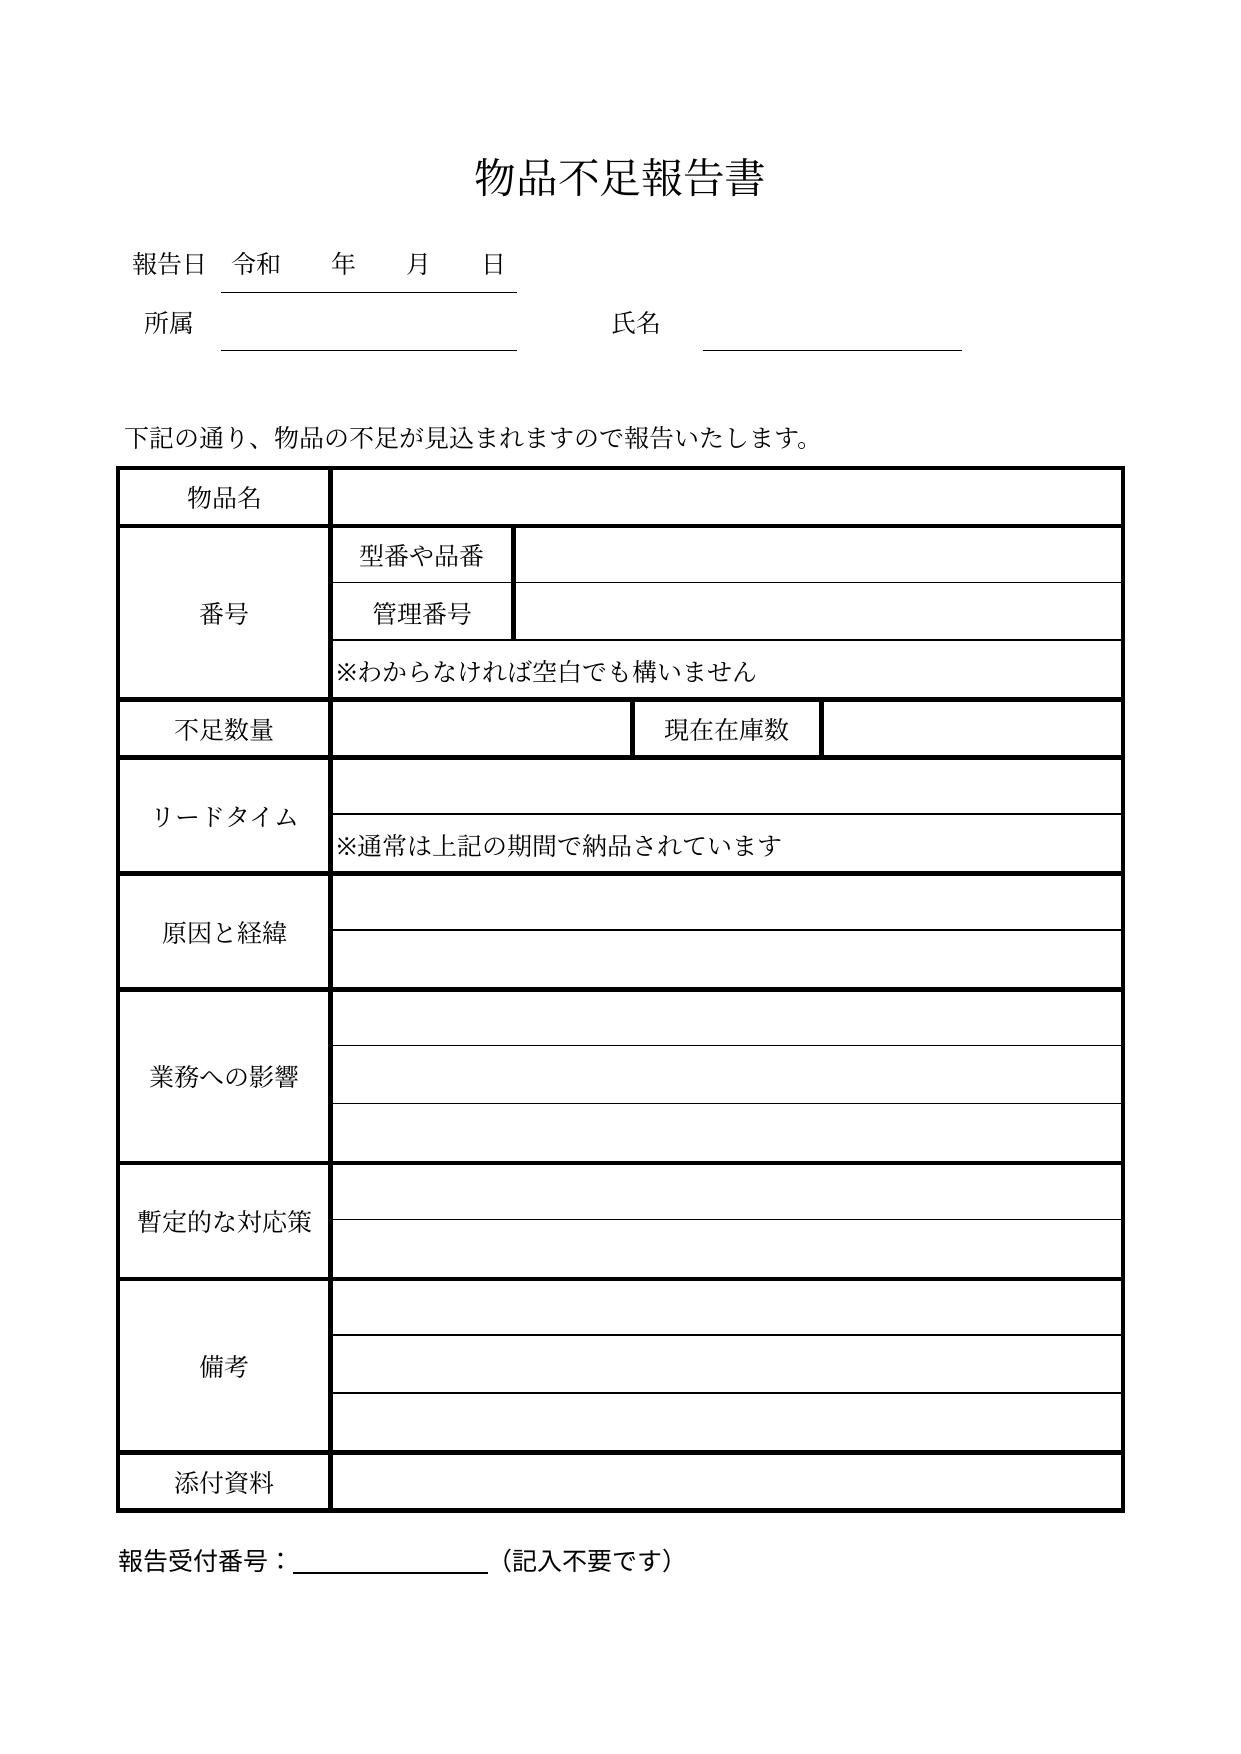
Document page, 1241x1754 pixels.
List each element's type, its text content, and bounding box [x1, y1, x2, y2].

table_header 物品不足報告書 [286, 118, 955, 234]
table_cell [333, 470, 1121, 523]
text 報告受付番号： （記入不要です） [118, 1542, 1122, 1578]
table_cell [333, 1165, 1121, 1218]
table_cell 報告日 [118, 234, 221, 292]
table_cell 番号 [120, 528, 328, 697]
table_cell [221, 293, 517, 350]
table_cell [333, 1104, 1121, 1161]
table_header [955, 118, 1123, 176]
table_cell 現在在庫数 [635, 702, 819, 755]
table_cell [703, 292, 962, 350]
table_cell [333, 1336, 1121, 1392]
table_cell 不足数量 [120, 702, 328, 755]
table_cell [333, 931, 1121, 987]
table_cell [333, 1046, 1121, 1103]
table_cell [517, 234, 1123, 292]
table_cell ※通常は上記の期間で納品されています [333, 815, 1121, 871]
table_cell [333, 876, 1121, 929]
table_cell 添付資料 [120, 1455, 328, 1508]
table_cell [333, 1281, 1121, 1334]
table_cell 下記の通り、物品の不足が見込まれますので報告いたします。 [118, 408, 1123, 466]
table_cell [962, 292, 1123, 350]
table_cell [333, 1394, 1121, 1450]
table_cell [333, 702, 630, 755]
table_cell [955, 176, 1123, 234]
table_cell [118, 176, 286, 234]
table_cell 物品名 [120, 470, 328, 523]
table_header [118, 118, 286, 176]
table_cell [516, 528, 1121, 581]
table_cell 原因と経緯 [120, 876, 328, 987]
table_cell [333, 1220, 1121, 1276]
table_cell 型番や品番 [333, 528, 511, 581]
table_cell [333, 992, 1121, 1045]
table_cell 備考 [120, 1281, 328, 1450]
table_cell [333, 1455, 1121, 1508]
table_cell [516, 583, 1121, 639]
table_cell ※わからなければ空白でも構いません [333, 641, 1121, 697]
table_cell [517, 292, 569, 350]
table_cell リードタイム [120, 760, 328, 871]
table_cell [118, 350, 1123, 408]
table_cell 氏名 [569, 292, 702, 350]
table_cell [824, 702, 1121, 755]
table_cell 管理番号 [333, 583, 511, 639]
table_cell 令和 年 月 日 [221, 234, 517, 292]
table_cell [333, 760, 1121, 813]
table_cell 暫定的な対応策 [120, 1165, 328, 1276]
table_cell 所属 [118, 292, 221, 350]
table_cell 業務への影響 [120, 992, 328, 1161]
